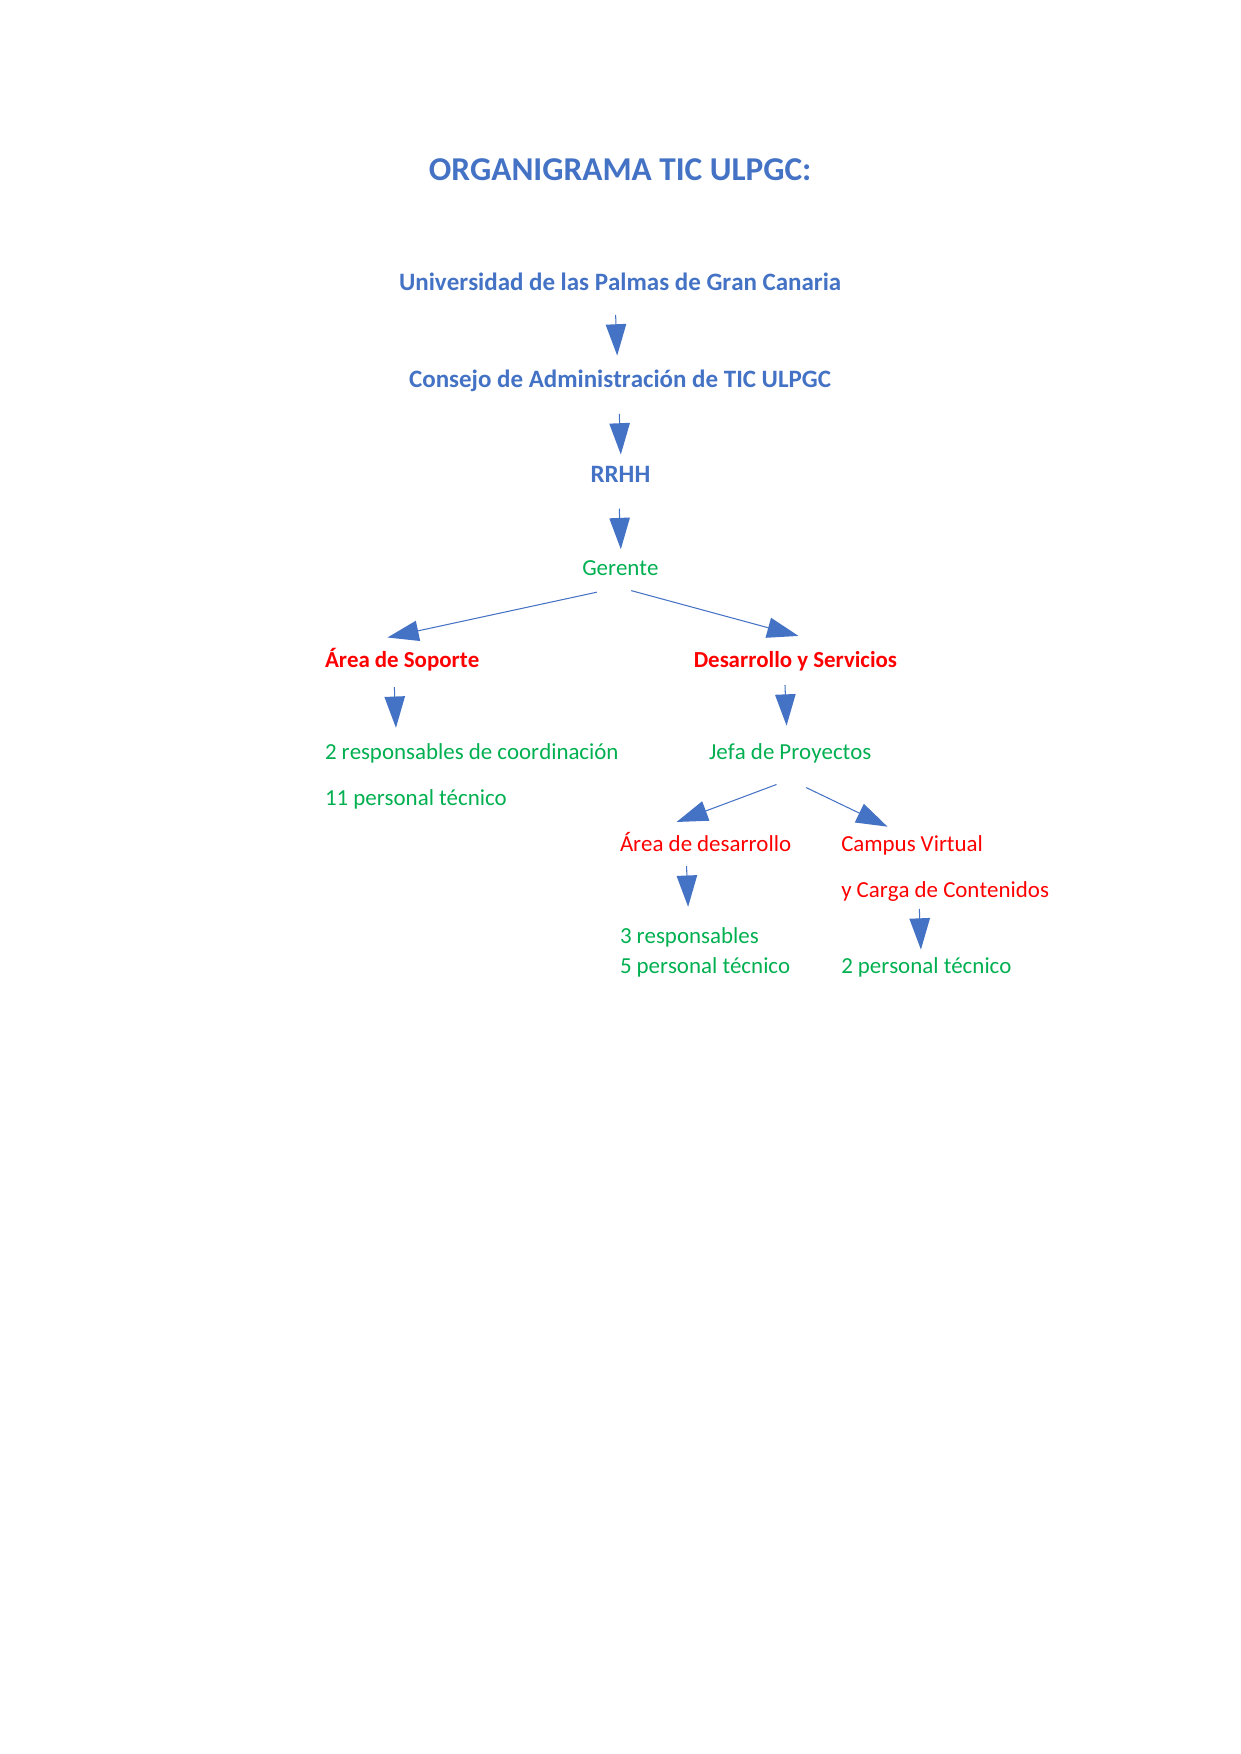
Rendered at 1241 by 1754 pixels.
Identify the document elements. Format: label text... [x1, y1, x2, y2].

text 2 responsables de coordinación Jefa de Proyectos [251, 737, 1063, 765]
text ORGANIGRAMA TIC ULPGC: [177, 148, 1063, 188]
text Área de Soporte Desarrollo y Servicios [177, 645, 1063, 673]
text Área de desarrollo Campus Virtual [177, 829, 1063, 857]
text Universidad de las Palmas de Gran Canaria [177, 266, 1063, 297]
text y Carga de Contenidos [690, 875, 1063, 903]
text 3 responsables 5 personal técnico 2 personal técnico [177, 921, 1063, 979]
text Consejo de Administración de TIC ULPGC [177, 364, 1063, 394]
text [710, 783, 1063, 811]
text [177, 875, 686, 903]
text Gerente [177, 553, 1063, 581]
text 11 personal técnico [251, 783, 776, 811]
text RRHH [177, 458, 1063, 489]
